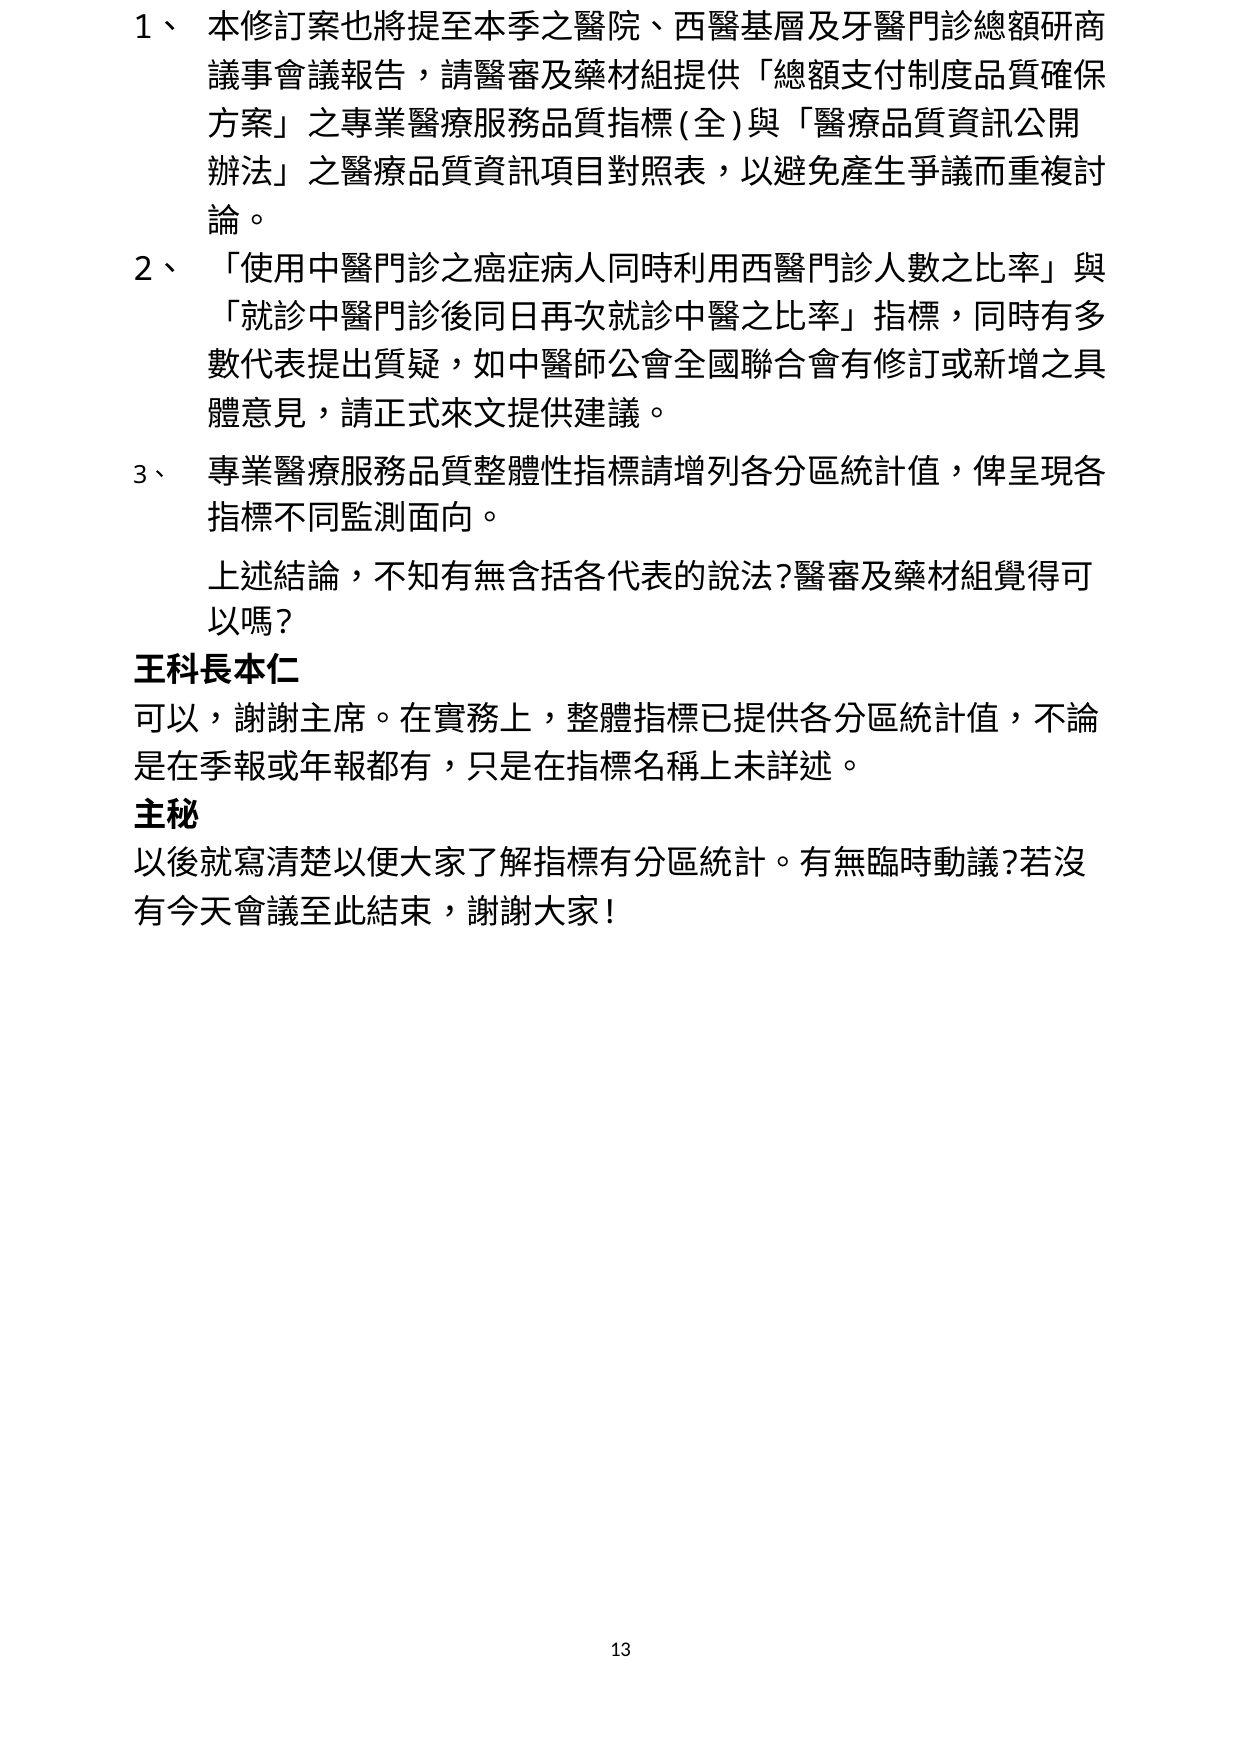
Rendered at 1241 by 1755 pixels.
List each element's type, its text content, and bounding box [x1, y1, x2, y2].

list 「使用中醫門診之癌症病人同時利用西醫門診人數之比率」與「就診中醫門診後同日再次就診中醫之比率」指標，同時有多數代表提出質疑，如中醫師公會全國聯合會有修訂或新增之具體意見，請正式來文提供建議。 [133, 242, 1107, 435]
text 可以，謝謝主席。在實務上，整體指標已提供各分區統計值，不論是在季報或年報都有，只是在指標名稱上未詳述。 [133, 691, 1107, 788]
list 本修訂案也將提至本季之醫院、西醫基層及牙醫門診總額研商議事會議報告，請醫審及藥材組提供「總額支付制度品質確保方案」之專業醫療服務品質指標(全)與「醫療品質資訊公開辦法」之醫療品質資訊項目對照表，以避免產生爭議而重複討論。 [133, 0, 1107, 242]
text 以後就寫清楚以便大家了解指標有分區統計。有無臨時動議?若沒有今天會議至此結束，謝謝大家! [133, 836, 1107, 933]
text 王科長本仁 [133, 643, 1107, 691]
text 主秘 [133, 788, 1107, 836]
text 上述結論，不知有無含括各代表的說法?醫審及藥材組覺得可以嗎? [207, 551, 1107, 643]
list 專業醫療服務品質整體性指標請增列各分區統計值，俾呈現各指標不同監測面向。 [133, 447, 1107, 539]
